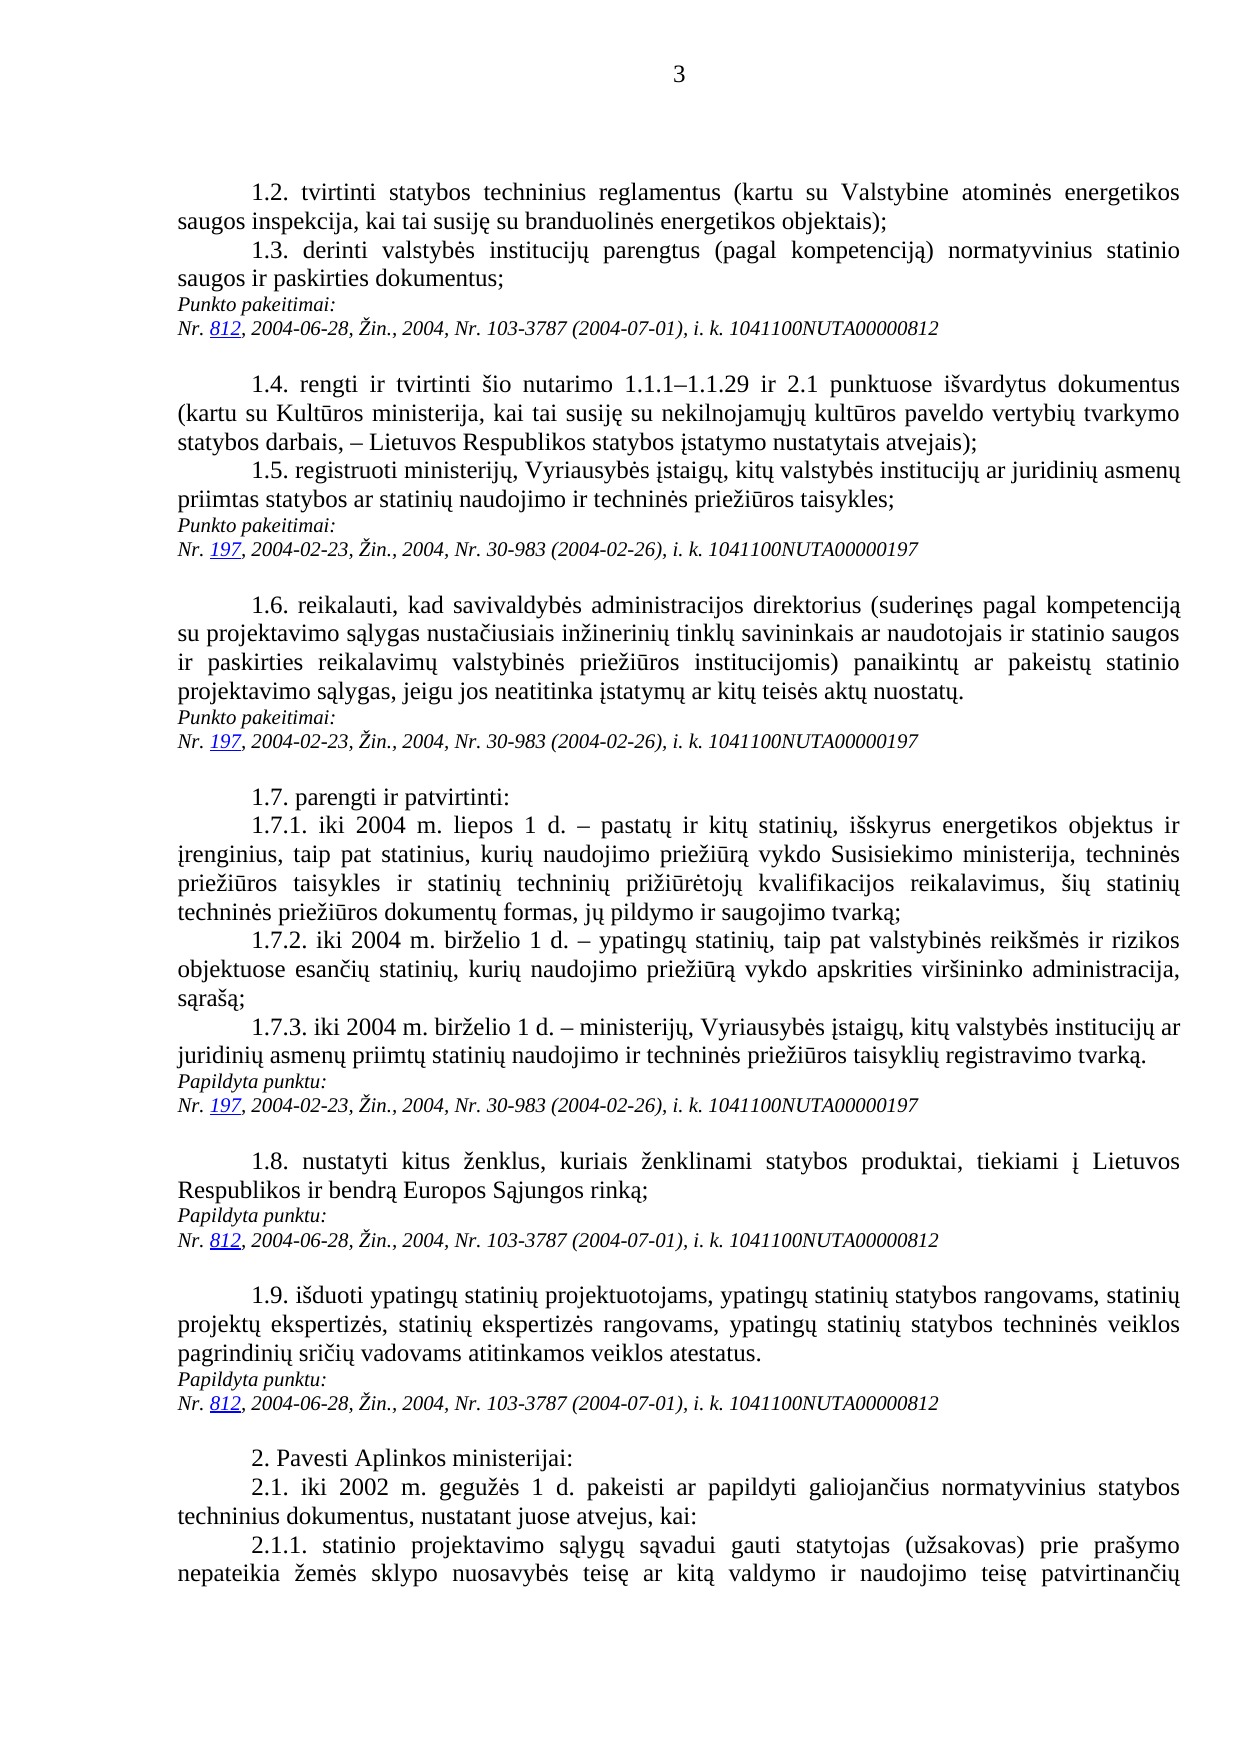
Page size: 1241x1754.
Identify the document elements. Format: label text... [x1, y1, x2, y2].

text 2.1. iki 2002 m. gegužės 1 d. pakeisti ar papildyti galiojančius normatyvinius statybos techninius dokumentus, nustatant juose atvejus, kai: [177, 1472, 1181, 1530]
text Punkto pakeitimai: [177, 513, 1181, 537]
text Nr. 812, 2004-06-28, Žin., 2004, Nr. 103-3787 (2004-07-01), i. k. 1041100NUTA00000812 [177, 1227, 1181, 1252]
text 1.8. nustatyti kitus ženklus, kuriais ženklinami statybos produktai, tiekiami į Lietuvos Respublikos ir bendrą Europos Sąjungos rinką; [177, 1146, 1181, 1203]
text 1.7. parengti ir patvirtinti: [177, 782, 1181, 810]
text Punkto pakeitimai: [177, 292, 1181, 316]
text Nr. 197, 2004-02-23, Žin., 2004, Nr. 30-983 (2004-02-26), i. k. 1041100NUTA00000197 [177, 537, 1181, 561]
text 1.4. rengti ir tvirtinti šio nutarimo 1.1.1–1.1.29 ir 2.1 punktuose išvardytus dokumentus (kartu su Kultūros ministerija, kai tai susiję su nekilnojamųjų kultūros paveldo vertybių tvarkymo statybos darbais, – Lietuvos Respublikos statybos įstatymo nustatytais atvejais); [177, 369, 1181, 455]
text 1.9. išduoti ypatingų statinių projektuotojams, ypatingų statinių statybos rangovams, statinių projektų ekspertizės, statinių ekspertizės rangovams, ypatingų statinių statybos techninės veiklos pagrindinių sričių vadovams atitinkamos veiklos atestatus. [177, 1280, 1181, 1367]
text 1.3. derinti valstybės institucijų parengtus (pagal kompetenciją) normatyvinius statinio saugos ir paskirties dokumentus; [177, 235, 1181, 292]
text Nr. 197, 2004-02-23, Žin., 2004, Nr. 30-983 (2004-02-26), i. k. 1041100NUTA00000197 [177, 729, 1181, 753]
text 1.5. registruoti ministerijų, Vyriausybės įstaigų, kitų valstybės institucijų ar juridinių asmenų priimtas statybos ar statinių naudojimo ir techninės priežiūros taisykles; [177, 455, 1181, 513]
text Papildyta punktu: [177, 1203, 1181, 1227]
text Papildyta punktu: [177, 1367, 1181, 1391]
text Nr. 812, 2004-06-28, Žin., 2004, Nr. 103-3787 (2004-07-01), i. k. 1041100NUTA00000812 [177, 316, 1181, 340]
text Papildyta punktu: [177, 1069, 1181, 1093]
text 1.7.1. iki 2004 m. liepos 1 d. – pastatų ir kitų statinių, išskyrus energetikos objektus ir įrenginius, taip pat statinius, kurių naudojimo priežiūrą vykdo Susisiekimo ministerija, techninės priežiūros taisykles ir statinių techninių prižiūrėtojų kvalifikacijos reikalavimus, šių statinių techninės priežiūros dokumentų formas, jų pildymo ir saugojimo tvarką; [177, 810, 1181, 925]
text 1.6. reikalauti, kad savivaldybės administracijos direktorius (suderinęs pagal kompetenciją su projektavimo sąlygas nustačiusiais inžinerinių tinklų savininkais ar naudotojais ir statinio saugos ir paskirties reikalavimų valstybinės priežiūros institucijomis) panaikintų ar pakeistų statinio projektavimo sąlygas, jeigu jos neatitinka įstatymų ar kitų teisės aktų nuostatų. [177, 590, 1181, 705]
text 1.2. tvirtinti statybos techninius reglamentus (kartu su Valstybine atominės energetikos saugos inspekcija, kai tai susiję su branduolinės energetikos objektais); [177, 177, 1181, 235]
text 2.1.1. statinio projektavimo sąlygų sąvadui gauti statytojas (užsakovas) prie prašymo nepateikia žemės sklypo nuosavybės teisę ar kitą valdymo ir naudojimo teisę patvirtinančių [177, 1530, 1181, 1587]
text 1.7.3. iki 2004 m. birželio 1 d. – ministerijų, Vyriausybės įstaigų, kitų valstybės institucijų ar juridinių asmenų priimtų statinių naudojimo ir techninės priežiūros taisyklių registravimo tvarką. [177, 1012, 1181, 1069]
text 2. Pavesti Aplinkos ministerijai: [177, 1443, 1181, 1472]
text 1.7.2. iki 2004 m. birželio 1 d. – ypatingų statinių, taip pat valstybinės reikšmės ir rizikos objektuose esančių statinių, kurių naudojimo priežiūrą vykdo apskrities viršininko administracija, sąrašą; [177, 925, 1181, 1012]
text Punkto pakeitimai: [177, 705, 1181, 729]
text Nr. 197, 2004-02-23, Žin., 2004, Nr. 30-983 (2004-02-26), i. k. 1041100NUTA00000197 [177, 1093, 1181, 1117]
text Nr. 812, 2004-06-28, Žin., 2004, Nr. 103-3787 (2004-07-01), i. k. 1041100NUTA00000812 [177, 1391, 1181, 1415]
